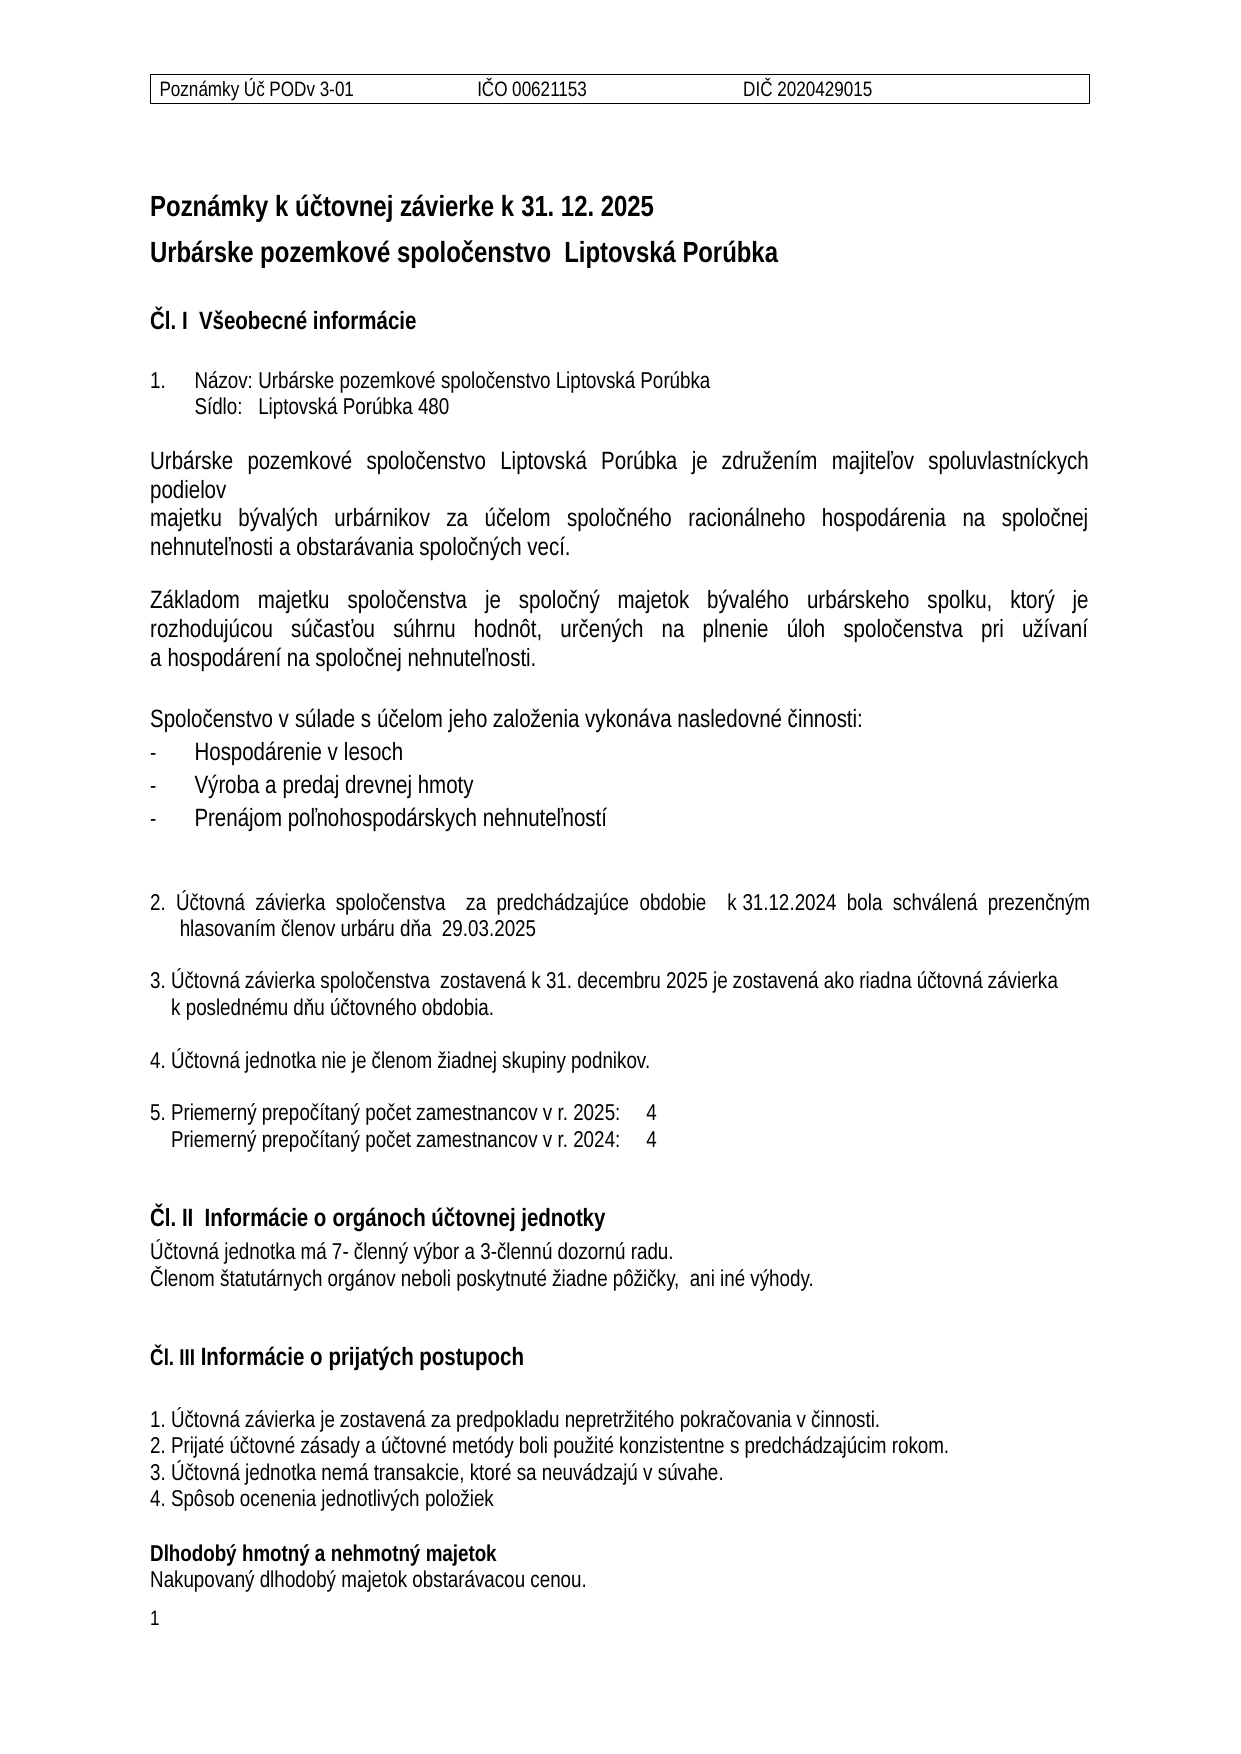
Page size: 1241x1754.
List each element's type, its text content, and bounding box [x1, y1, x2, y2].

subtitle Základom majetku spoločenstva je spoločný majetok bývalého urbárskeho spolku, ktorý je rozhodujúcou súčasťou súhrnu hodnôt, určených na plnenie úloh spoločenstva pri užívaní a hospodárení na spoločnej nehnuteľnosti. [150, 586, 1090, 671]
text Spoločenstvo v súlade s účelom jeho založenia vykonáva nasledovné činnosti: [150, 704, 1090, 733]
text Členom štatutárnych orgánov neboli poskytnuté žiadne pôžičky, ani iné výhody. [150, 1264, 1090, 1291]
text Sídlo: Liptovská Porúbka 480 [150, 393, 1090, 419]
text Urbárske pozemkové spoločenstvo Liptovská Porúbka je združením majiteľov spoluvlastníckych podielov [150, 446, 1090, 503]
text 1. Názov: Urbárske pozemkové spoločenstvo Liptovská Porúbka [150, 367, 1090, 393]
text 1. Účtovná závierka je zostavená za predpokladu nepretržitého pokračovania v činnosti. [150, 1406, 1090, 1432]
subtitle Čl. I Všeobecné informácie [150, 306, 1090, 334]
text Urbárske pozemkové spoločenstvo Liptovská Porúbka [150, 235, 1090, 268]
text 4. Účtovná jednotka nie je členom žiadnej skupiny podnikov. [150, 1047, 1090, 1073]
subtitle Čl. II Informácie o orgánoch účtovnej jednotky [150, 1203, 1090, 1232]
text k poslednému dňu účtovného obdobia. [150, 994, 1090, 1020]
subtitle Čl. III Informácie o prijatých postupoch [150, 1342, 1090, 1371]
list Výroba a predaj drevnej hmoty [150, 770, 1090, 798]
text Dlhodobý hmotný a nehmotný majetok [150, 1540, 1090, 1566]
text 4. Spôsob ocenenia jednotlivých položiek [150, 1485, 1090, 1511]
text Účtovná jednotka má 7- členný výbor a 3-člennú dozornú radu. [150, 1238, 1090, 1264]
list Prenájom poľnohospodárskych nehnuteľností [150, 803, 1090, 831]
list Hospodárenie v lesoch [150, 737, 1090, 766]
text majetku bývalých urbárnikov za účelom spoločného racionálneho hospodárenia na spoločnej nehnuteľnosti a obstarávania spoločných vecí. [150, 503, 1090, 561]
text 5. Priemerný prepočítaný počet zamestnancov v r. 2025: 4 [150, 1099, 1090, 1126]
text 3. Účtovná závierka spoločenstva zostavená k 31. decembru 2025 je zostavená ako riadna účtovná závierka [150, 967, 1090, 994]
text Priemerný prepočítaný počet zamestnancov v r. 2024: 4 [150, 1126, 1090, 1152]
text Nakupovaný dlhodobý majetok obstarávacou cenou. [150, 1566, 1090, 1593]
text 2. Prijaté účtovné zásady a účtovné metódy boli použité konzistentne s predchádzajúcim rokom. [150, 1432, 1090, 1458]
text Poznámky k účtovnej závierke k 31. 12. 2025 [150, 189, 1090, 222]
text 2. Účtovná závierka spoločenstva za predchádzajúce obdobie k 31.12.2024 bola schválená prezenčným hlasovaním členov urbáru dňa 29.03.2025 [150, 888, 1090, 941]
text 3. Účtovná jednotka nemá transakcie, ktoré sa neuvádzajú v súvahe. [150, 1458, 1090, 1485]
